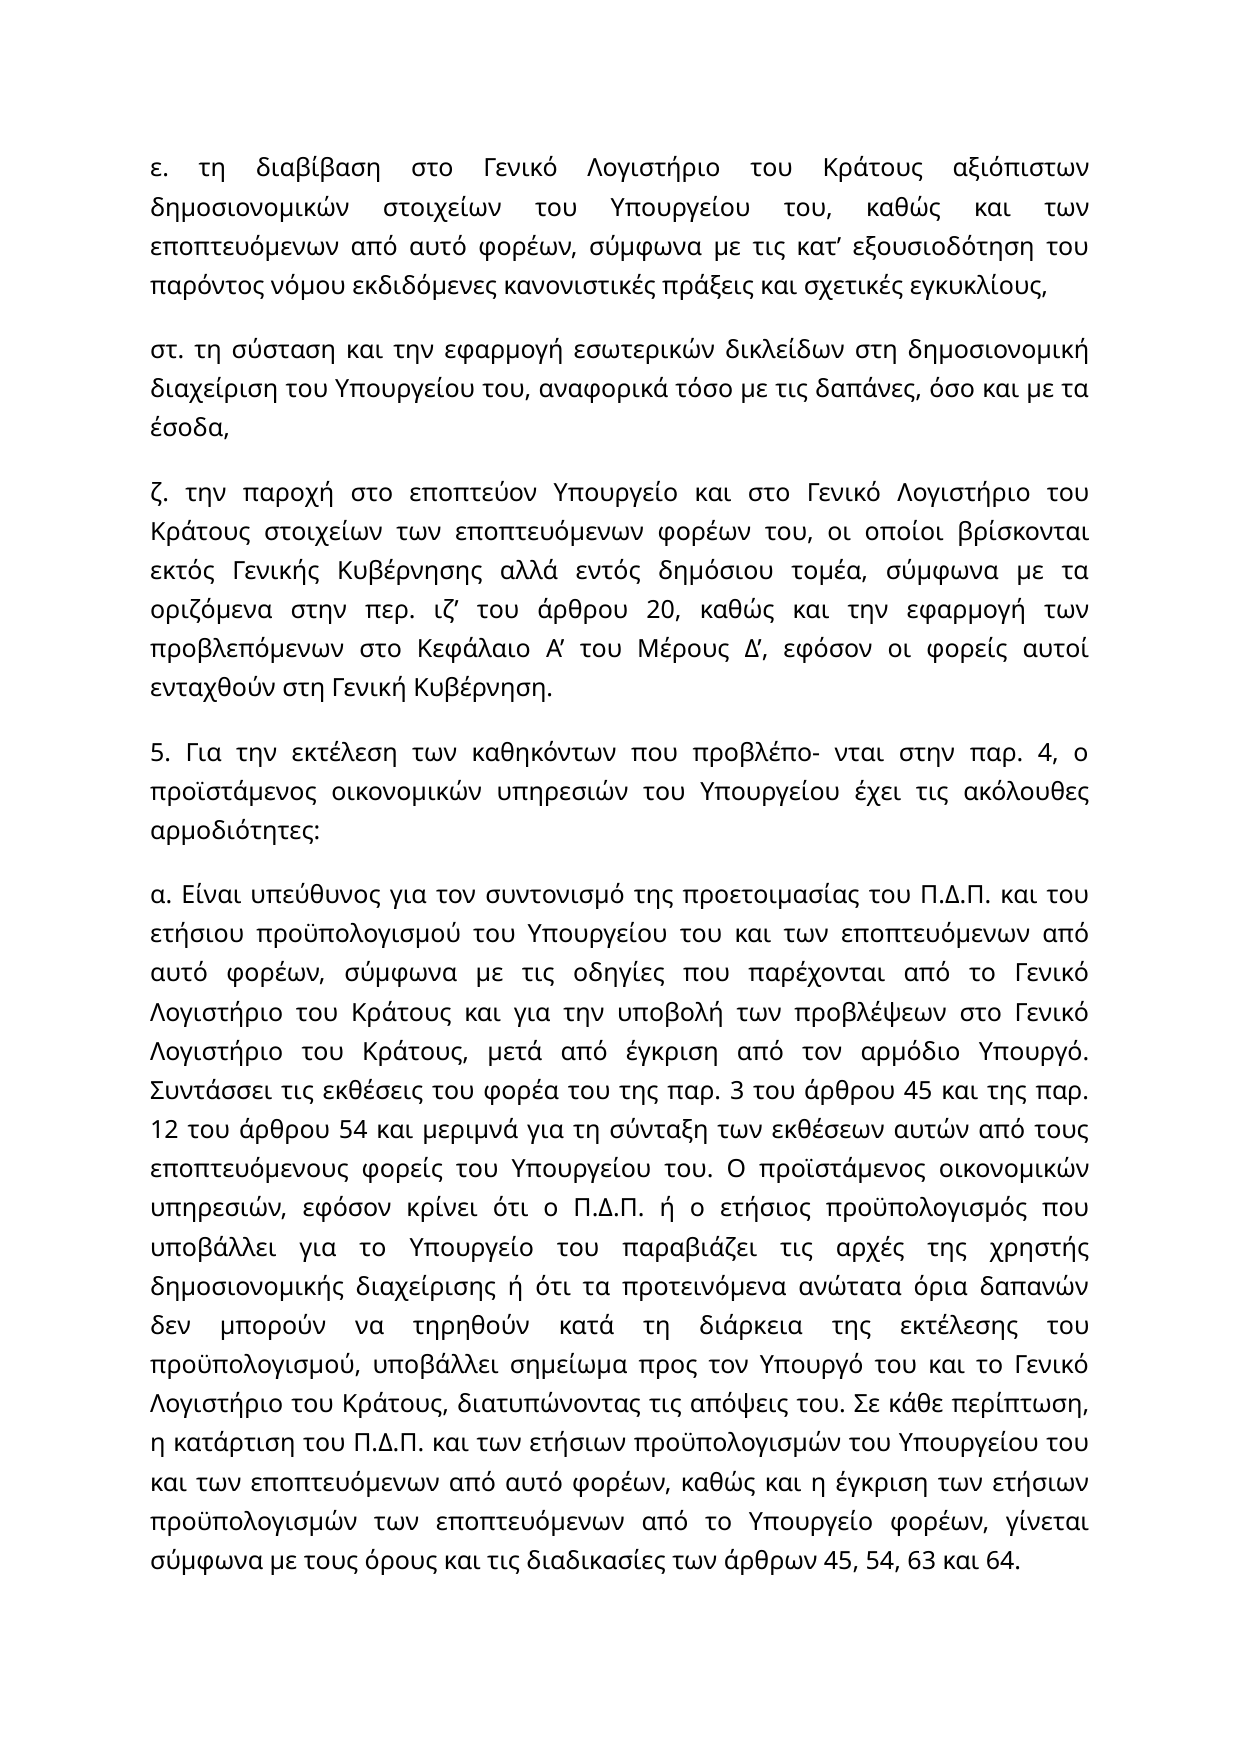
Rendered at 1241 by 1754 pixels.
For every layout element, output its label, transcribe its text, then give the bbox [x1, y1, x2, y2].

text ε. τη διαβίβαση στο Γενικό Λογιστήριο του Κράτους αξιόπιστων δημοσιονομικών στοιχείων του Υπουργείου του, καθώς και των εποπτευόμενων από αυτό φορέων, σύμφωνα με τις κατ’ εξουσιοδότηση του παρόντος νόμου εκδιδόμενες κανονιστικές πράξεις και σχετικές εγκυκλίους, [150, 150, 1090, 302]
text 5. Για την εκτέλεση των καθηκόντων που προβλέπο- νται στην παρ. 4, ο προϊστάμενος οικονομικών υπηρεσιών του Υπουργείου έχει τις ακόλουθες αρμοδιότητες: [150, 734, 1090, 847]
text α. Είναι υπεύθυνος για τον συντονισμό της προετοιμασίας του Π.Δ.Π. και του ετήσιου προϋπολογισμού του Υπουργείου του και των εποπτευόμενων από αυτό φορέων, σύμφωνα με τις οδηγίες που παρέχονται από το Γενικό Λογιστήριο του Κράτους και για την υποβολή των προβλέψεων στο Γενικό Λογιστήριο του Κράτους, μετά από έγκριση από τον αρμόδιο Υπουργό. Συντάσσει τις εκθέσεις του φορέα του της παρ. 3 του άρθρου 45 και της παρ. 12 του άρθρου 54 και μεριμνά για τη σύνταξη των εκθέσεων αυτών από τους εποπτευόμενους φορείς του Υπουργείου του. Ο προϊστάμενος οικονομικών υπηρεσιών, εφόσον κρίνει ότι ο Π.Δ.Π. ή ο ετήσιος προϋπολογισμός που υποβάλλει για το Υπουργείο του παραβιάζει τις αρχές της χρηστής δημοσιονομικής διαχείρισης ή ότι τα προτεινόμενα ανώτατα όρια δαπανών δεν μπορούν να τηρηθούν κατά τη διάρκεια της εκτέλεσης του προϋπολογισμού, υποβάλλει σημείωμα προς τον Υπουργό του και το Γενικό Λογιστήριο του Κράτους, διατυπώνοντας τις απόψεις του. Σε κάθε περίπτωση, η κατάρτιση του Π.Δ.Π. και των ετήσιων προϋπολογισμών του Υπουργείου του και των εποπτευόμενων από αυτό φορέων, καθώς και η έγκριση των ετήσιων προϋπολογισμών των εποπτευόμενων από το Υπουργείο φορέων, γίνεται σύμφωνα με τους όρους και τις διαδικασίες των άρθρων 45, 54, 63 και 64. [150, 877, 1090, 1577]
text στ. τη σύσταση και την εφαρμογή εσωτερικών δικλείδων στη δημοσιονομική διαχείριση του Υπουργείου του, αναφορικά τόσο με τις δαπάνες, όσο και με τα έσοδα, [150, 332, 1090, 444]
text ζ. την παροχή στο εποπτεύον Υπουργείο και στο Γενικό Λογιστήριο του Κράτους στοιχείων των εποπτευόμενων φορέων του, οι οποίοι βρίσκονται εκτός Γενικής Κυβέρνησης αλλά εντός δημόσιου τομέα, σύμφωνα με τα οριζόμενα στην περ. ιζ’ του άρθρου 20, καθώς και την εφαρμογή των προβλεπόμενων στο Κεφάλαιο Α’ του Μέρους Δ’, εφόσον οι φορείς αυτοί ενταχθούν στη Γενική Κυβέρνηση. [150, 474, 1090, 704]
